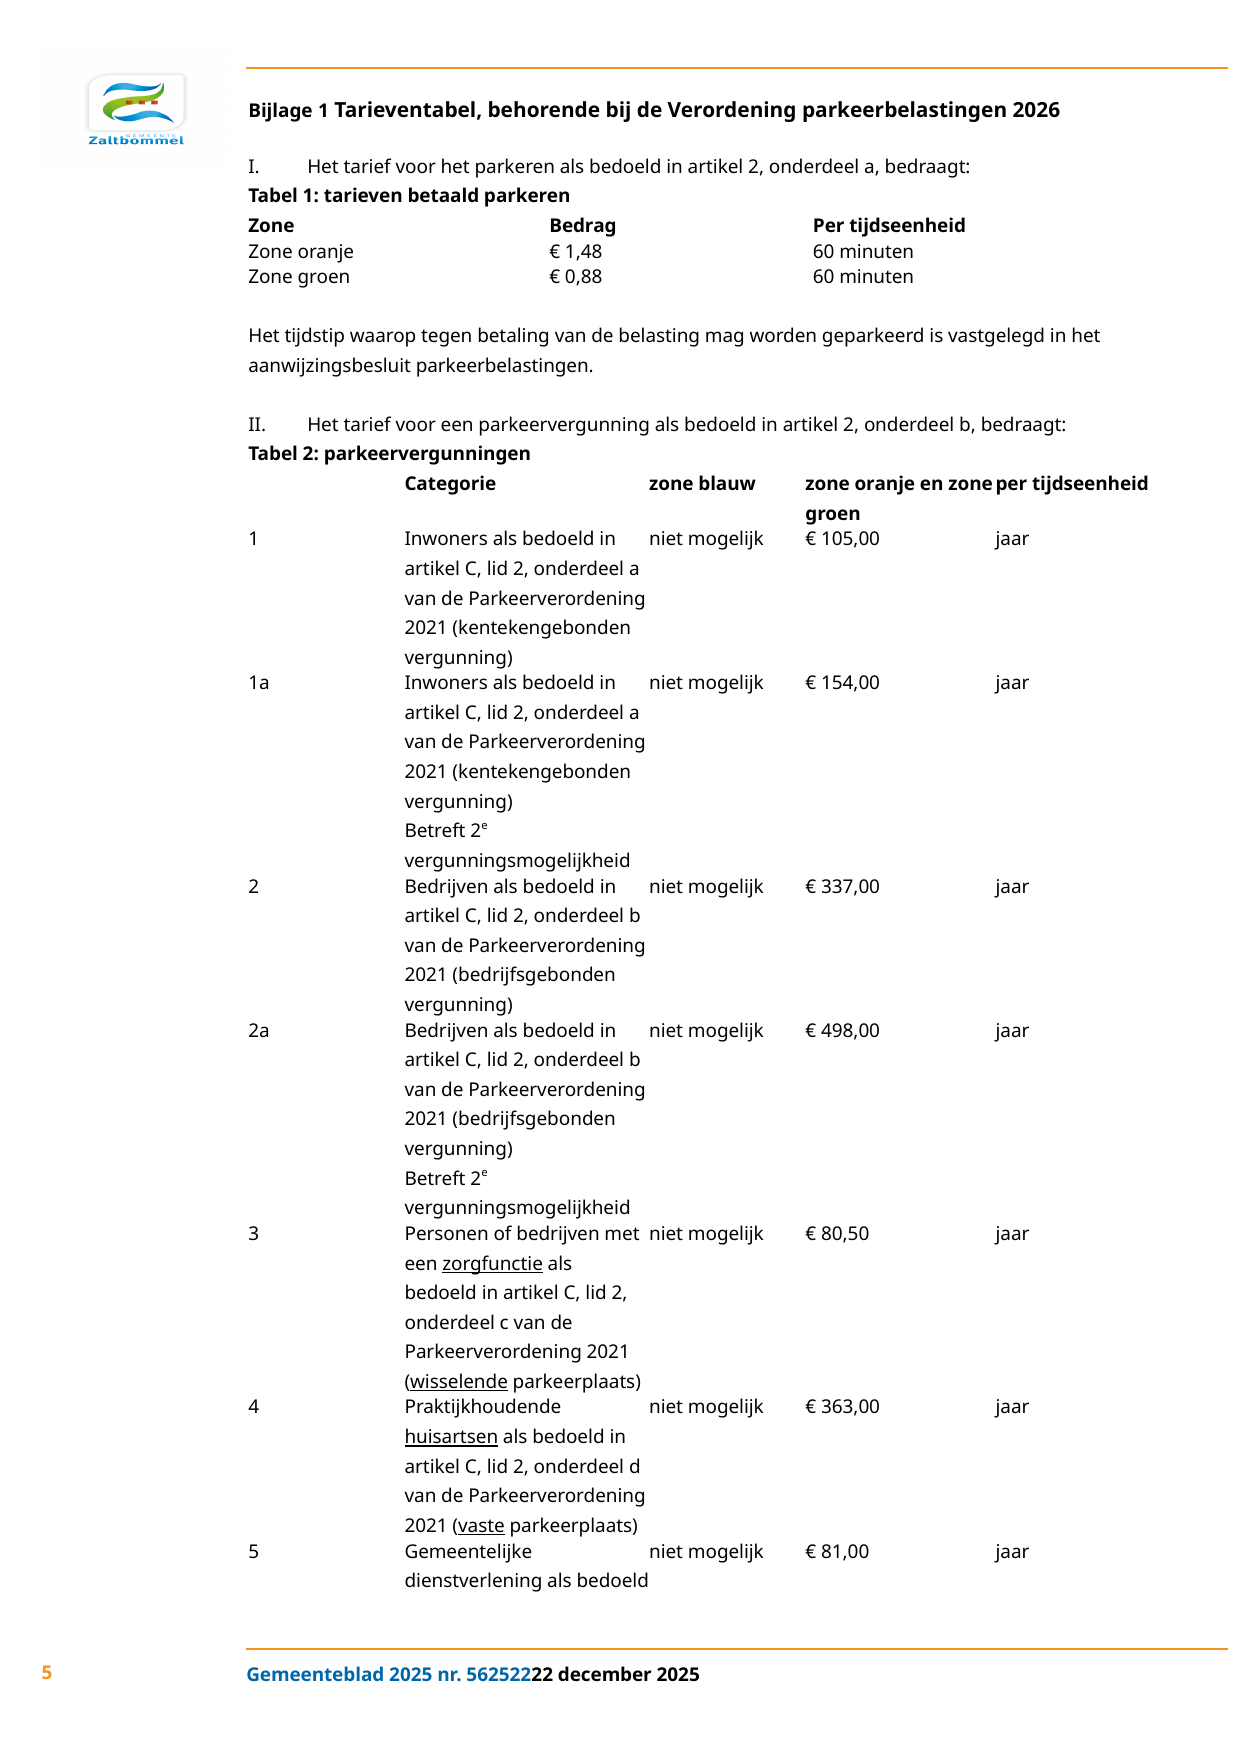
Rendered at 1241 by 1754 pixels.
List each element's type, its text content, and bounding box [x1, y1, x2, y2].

table_cell Zone oranje [248, 238, 549, 264]
table_header zone oranje en zone groen [805, 470, 995, 526]
table_cell € 363,00 [805, 1394, 995, 1538]
table_cell 1 [248, 526, 404, 669]
table_cell 2a [248, 1017, 404, 1220]
table_cell € 80,50 [805, 1220, 995, 1394]
table_cell 60 minuten [813, 238, 1152, 264]
table_cell niet mogelijk [649, 1538, 805, 1593]
table_header Bedrag [549, 212, 813, 238]
table_cell Bedrijven als bedoeld in artikel C, lid 2, onderdeel b van de Parkeerverordening 2021 (bedrijfsgebonden vergunning) Betreft 2e vergunningsmogelijkheid [404, 1017, 649, 1220]
text Bijlage 1 Tarieventabel, behorende bij de Verordening parkeerbelastingen 2026 [248, 95, 1152, 123]
table_header [248, 470, 404, 526]
table_cell niet mogelijk [649, 670, 805, 873]
table_cell 1a [248, 670, 404, 873]
table_cell jaar [995, 1394, 1152, 1538]
table_cell jaar [995, 526, 1152, 669]
table_cell € 337,00 [805, 873, 995, 1017]
table_cell Inwoners als bedoeld in artikel C, lid 2, onderdeel a van de Parkeerverordening 2021 (kentekengebonden vergunning) Betreft 2e vergunningsmogelijkheid [404, 670, 649, 873]
table_cell € 81,00 [805, 1538, 995, 1593]
table_cell Gemeentelijke dienstverlening als bedoeld [404, 1538, 649, 1593]
table_cell Praktijkhoudende huisartsen als bedoeld in artikel C, lid 2, onderdeel d van de Parkeerverordening 2021 (vaste parkeerplaats) [404, 1394, 649, 1538]
text Tabel 1: tarieven betaald parkeren [248, 182, 1152, 208]
table_cell Bedrijven als bedoeld in artikel C, lid 2, onderdeel b van de Parkeerverordening 2021 (bedrijfsgebonden vergunning) [404, 873, 649, 1017]
picture [41, 47, 231, 172]
table_cell 2 [248, 873, 404, 1017]
table_cell € 154,00 [805, 670, 995, 873]
table_cell 60 minuten [813, 264, 1152, 289]
table_cell € 1,48 [549, 238, 813, 264]
table_cell jaar [995, 670, 1152, 873]
table_cell jaar [995, 1538, 1152, 1593]
table_cell Inwoners als bedoeld in artikel C, lid 2, onderdeel a van de Parkeerverordening 2021 (kentekengebonden vergunning) [404, 526, 649, 669]
text Het tijdstip waarop tegen betaling van de belasting mag worden geparkeerd is vastgelegd in het aanwijzingsbesluit parkeerbelastingen. [248, 322, 1152, 377]
table_cell Zone groen [248, 264, 549, 289]
table_cell niet mogelijk [649, 526, 805, 669]
text Tabel 2: parkeervergunningen [248, 441, 1152, 466]
table_cell jaar [995, 1220, 1152, 1394]
table_header Per tijdseenheid [813, 212, 1152, 238]
table_cell niet mogelijk [649, 1017, 805, 1220]
table_header per tijdseenheid [995, 470, 1152, 526]
table_header Categorie [404, 470, 649, 526]
table_cell 3 [248, 1220, 404, 1394]
table_cell niet mogelijk [649, 873, 805, 1017]
table_cell niet mogelijk [649, 1220, 805, 1394]
list Het tarief voor het parkeren als bedoeld in artikel 2, onderdeel a, bedraagt: [248, 153, 1152, 179]
table_cell Personen of bedrijven met een zorgfunctie als bedoeld in artikel C, lid 2, onderdeel c van de Parkeerverordening 2021 (wisselende parkeerplaats) [404, 1220, 649, 1394]
table_cell niet mogelijk [649, 1394, 805, 1538]
table_cell jaar [995, 873, 1152, 1017]
table_cell € 0,88 [549, 264, 813, 289]
list Het tarief voor een parkeervergunning als bedoeld in artikel 2, onderdeel b, bedraagt: [248, 411, 1152, 437]
table_cell 5 [248, 1538, 404, 1593]
table_cell € 498,00 [805, 1017, 995, 1220]
table_header zone blauw [649, 470, 805, 526]
table_cell jaar [995, 1017, 1152, 1220]
table_cell € 105,00 [805, 526, 995, 669]
table_cell 4 [248, 1394, 404, 1538]
table_header Zone [248, 212, 549, 238]
